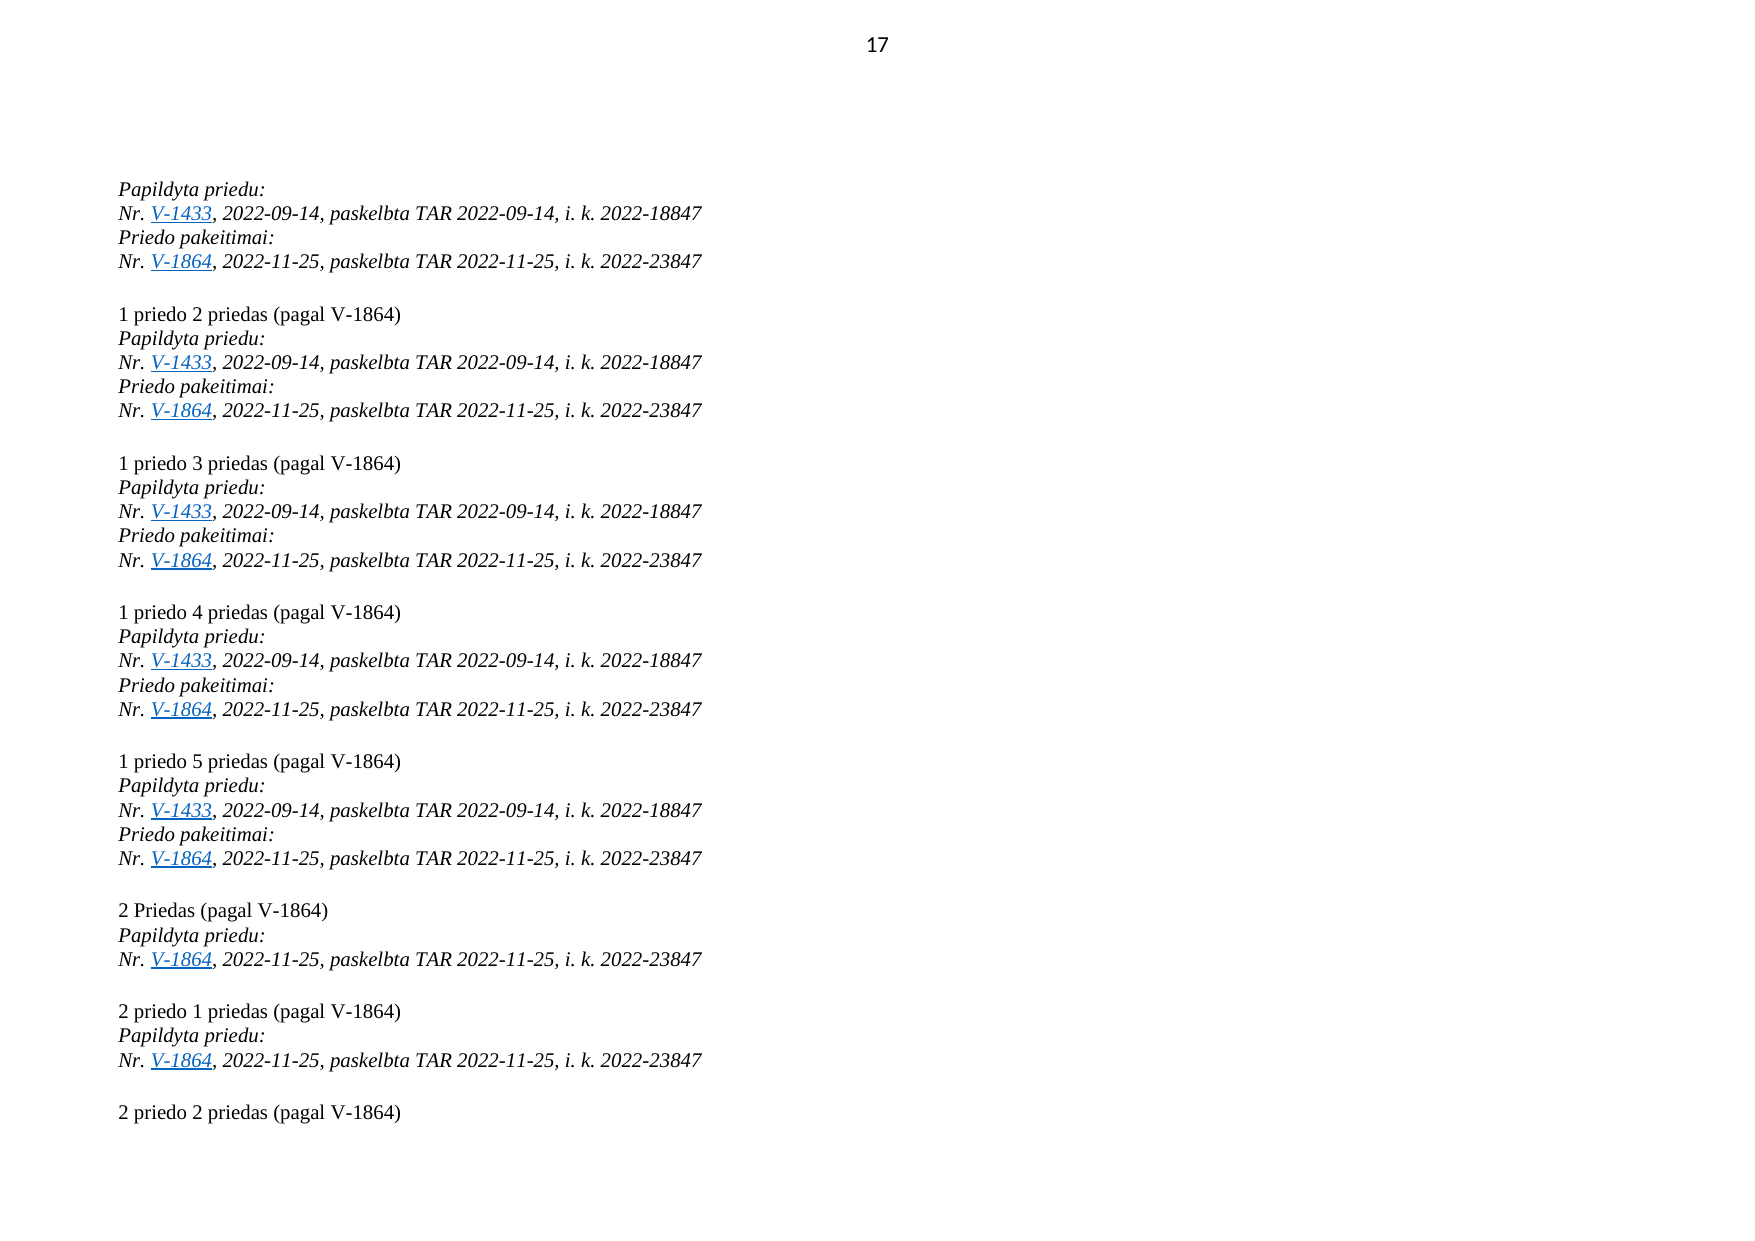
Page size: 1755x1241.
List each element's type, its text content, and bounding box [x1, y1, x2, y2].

text Nr. V-1433, 2022-09-14, paskelbta TAR 2022-09-14, i. k. 2022-18847 [118, 350, 1636, 374]
text Papildyta priedu: [118, 475, 1636, 499]
text 2 priedo 1 priedas (pagal V-1864) [118, 999, 1636, 1023]
text Nr. V-1864, 2022-11-25, paskelbta TAR 2022-11-25, i. k. 2022-23847 [118, 1047, 1636, 1072]
text Papildyta priedu: [118, 1023, 1636, 1047]
text Nr. V-1864, 2022-11-25, paskelbta TAR 2022-11-25, i. k. 2022-23847 [118, 846, 1636, 870]
text Priedo pakeitimai: [118, 672, 1636, 697]
text Nr. V-1864, 2022-11-25, paskelbta TAR 2022-11-25, i. k. 2022-23847 [118, 249, 1636, 273]
text Papildyta priedu: [118, 177, 1636, 201]
text Nr. V-1433, 2022-09-14, paskelbta TAR 2022-09-14, i. k. 2022-18847 [118, 201, 1636, 225]
text Priedo pakeitimai: [118, 374, 1636, 398]
text Priedo pakeitimai: [118, 225, 1636, 249]
text 1 priedo 4 priedas (pagal V-1864) [118, 600, 1636, 624]
text 1 priedo 3 priedas (pagal V-1864) [118, 451, 1636, 475]
text Priedo pakeitimai: [118, 523, 1636, 547]
text Nr. V-1864, 2022-11-25, paskelbta TAR 2022-11-25, i. k. 2022-23847 [118, 547, 1636, 572]
text Nr. V-1864, 2022-11-25, paskelbta TAR 2022-11-25, i. k. 2022-23847 [118, 398, 1636, 422]
text Nr. V-1864, 2022-11-25, paskelbta TAR 2022-11-25, i. k. 2022-23847 [118, 697, 1636, 721]
text Papildyta priedu: [118, 326, 1636, 350]
text Nr. V-1864, 2022-11-25, paskelbta TAR 2022-11-25, i. k. 2022-23847 [118, 947, 1636, 971]
text Papildyta priedu: [118, 922, 1636, 947]
text Papildyta priedu: [118, 773, 1636, 797]
text 1 priedo 5 priedas (pagal V-1864) [118, 749, 1636, 773]
text Nr. V-1433, 2022-09-14, paskelbta TAR 2022-09-14, i. k. 2022-18847 [118, 499, 1636, 523]
text Nr. V-1433, 2022-09-14, paskelbta TAR 2022-09-14, i. k. 2022-18847 [118, 797, 1636, 822]
text 2 Priedas (pagal V-1864) [118, 898, 1636, 922]
text 2 priedo 2 priedas (pagal V-1864) [118, 1100, 1636, 1124]
text Papildyta priedu: [118, 624, 1636, 648]
text 1 priedo 2 priedas (pagal V-1864) [118, 302, 1636, 326]
text Nr. V-1433, 2022-09-14, paskelbta TAR 2022-09-14, i. k. 2022-18847 [118, 648, 1636, 672]
text Priedo pakeitimai: [118, 822, 1636, 846]
